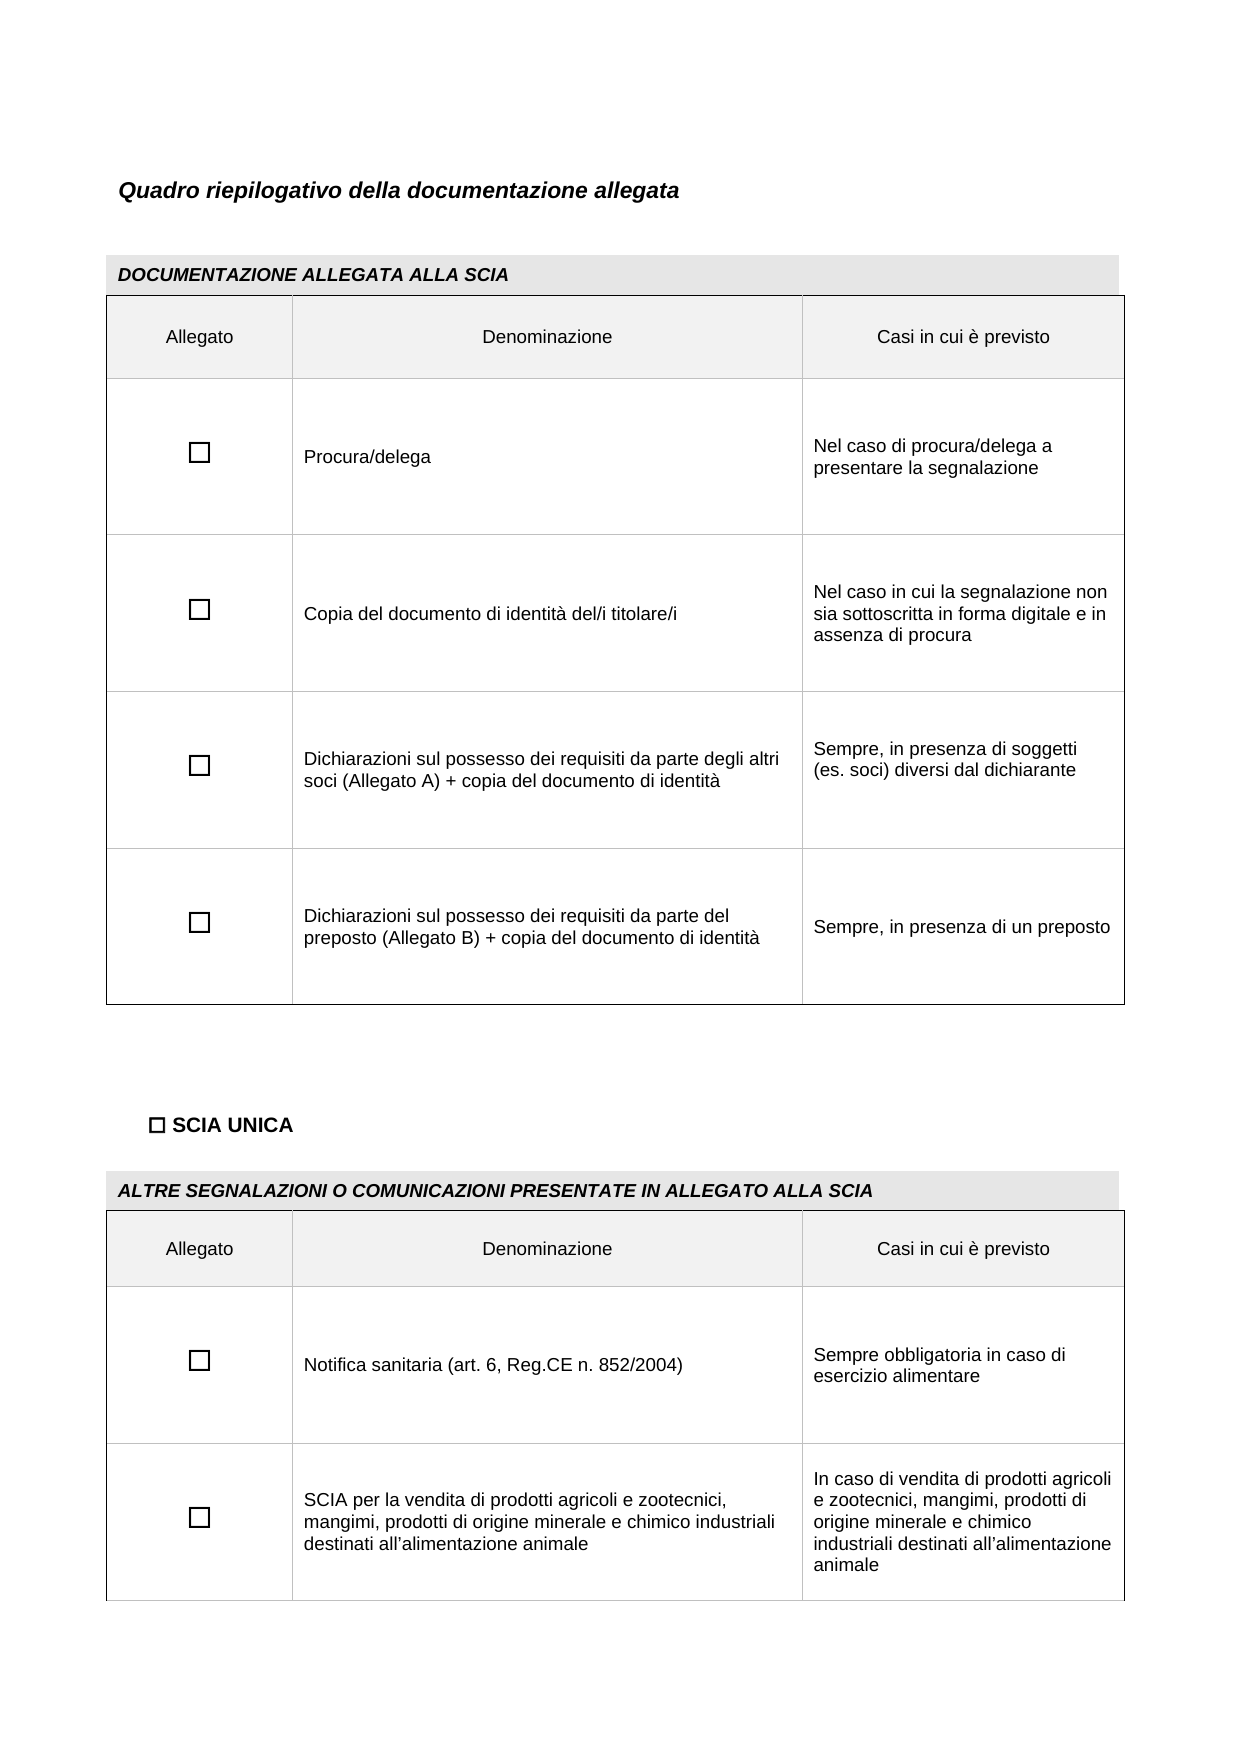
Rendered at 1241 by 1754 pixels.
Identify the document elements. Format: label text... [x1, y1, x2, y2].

table_cell In caso di vendita di prodotti agricoli e zootecnici, mangimi, prodotti di origine minerale e chimico industriali destinati all’alimentazione animale [803, 1444, 1124, 1599]
table_cell Sempre, in presenza di un preposto [803, 849, 1124, 1004]
table_cell Nel caso di procura/delega a presentare la segnalazione [803, 379, 1124, 534]
table_cell Casi in cui è previsto [803, 296, 1124, 378]
table_header DOCUMENTAZIONE ALLEGATA ALLA SCIA [106, 255, 1119, 295]
table_header ALTRE SEGNALAZIONI O COMUNICAZIONI PRESENTATE IN ALLEGATO ALLA SCIA [106, 1171, 1119, 1210]
table_cell Dichiarazioni sul possesso dei requisiti da parte del preposto (Allegato B) + copia del documento di identità [293, 849, 802, 1004]
table_cell  [107, 379, 292, 534]
table_cell Procura/delega [293, 379, 802, 534]
table_cell Casi in cui è previsto [803, 1211, 1124, 1286]
table_cell Sempre, in presenza di soggetti (es. soci) diversi dal dichiarante [803, 692, 1124, 848]
table_cell  [107, 1287, 292, 1443]
table_cell Denominazione [293, 1211, 802, 1286]
table_cell  [107, 849, 292, 1004]
table_cell Denominazione [293, 296, 802, 378]
text  SCIA UNICA [148, 1113, 1122, 1137]
table_cell  [107, 1444, 292, 1599]
table_cell  [107, 692, 292, 848]
table_cell SCIA per la vendita di prodotti agricoli e zootecnici, mangimi, prodotti di origine minerale e chimico industriali destinati all’alimentazione animale [293, 1444, 802, 1599]
table_header [1120, 255, 1124, 295]
table_cell Notifica sanitaria (art. 6, Reg.CE n. 852/2004) [293, 1287, 802, 1443]
table_cell Allegato [107, 1211, 292, 1286]
table_cell Nel caso in cui la segnalazione non sia sottoscritta in forma digitale e in assenza di procura [803, 535, 1124, 691]
table_cell Sempre obbligatoria in caso di esercizio alimentare [803, 1287, 1124, 1443]
table_cell  [107, 535, 292, 691]
table_cell Copia del documento di identità del/i titolare/i [293, 535, 802, 691]
table_cell Dichiarazioni sul possesso dei requisiti da parte degli altri soci (Allegato A) + copia del documento di identità [293, 692, 802, 848]
table_header [1120, 1171, 1124, 1210]
text Quadro riepilogativo della documentazione allegata [118, 177, 1122, 204]
table_cell Allegato [107, 296, 292, 378]
